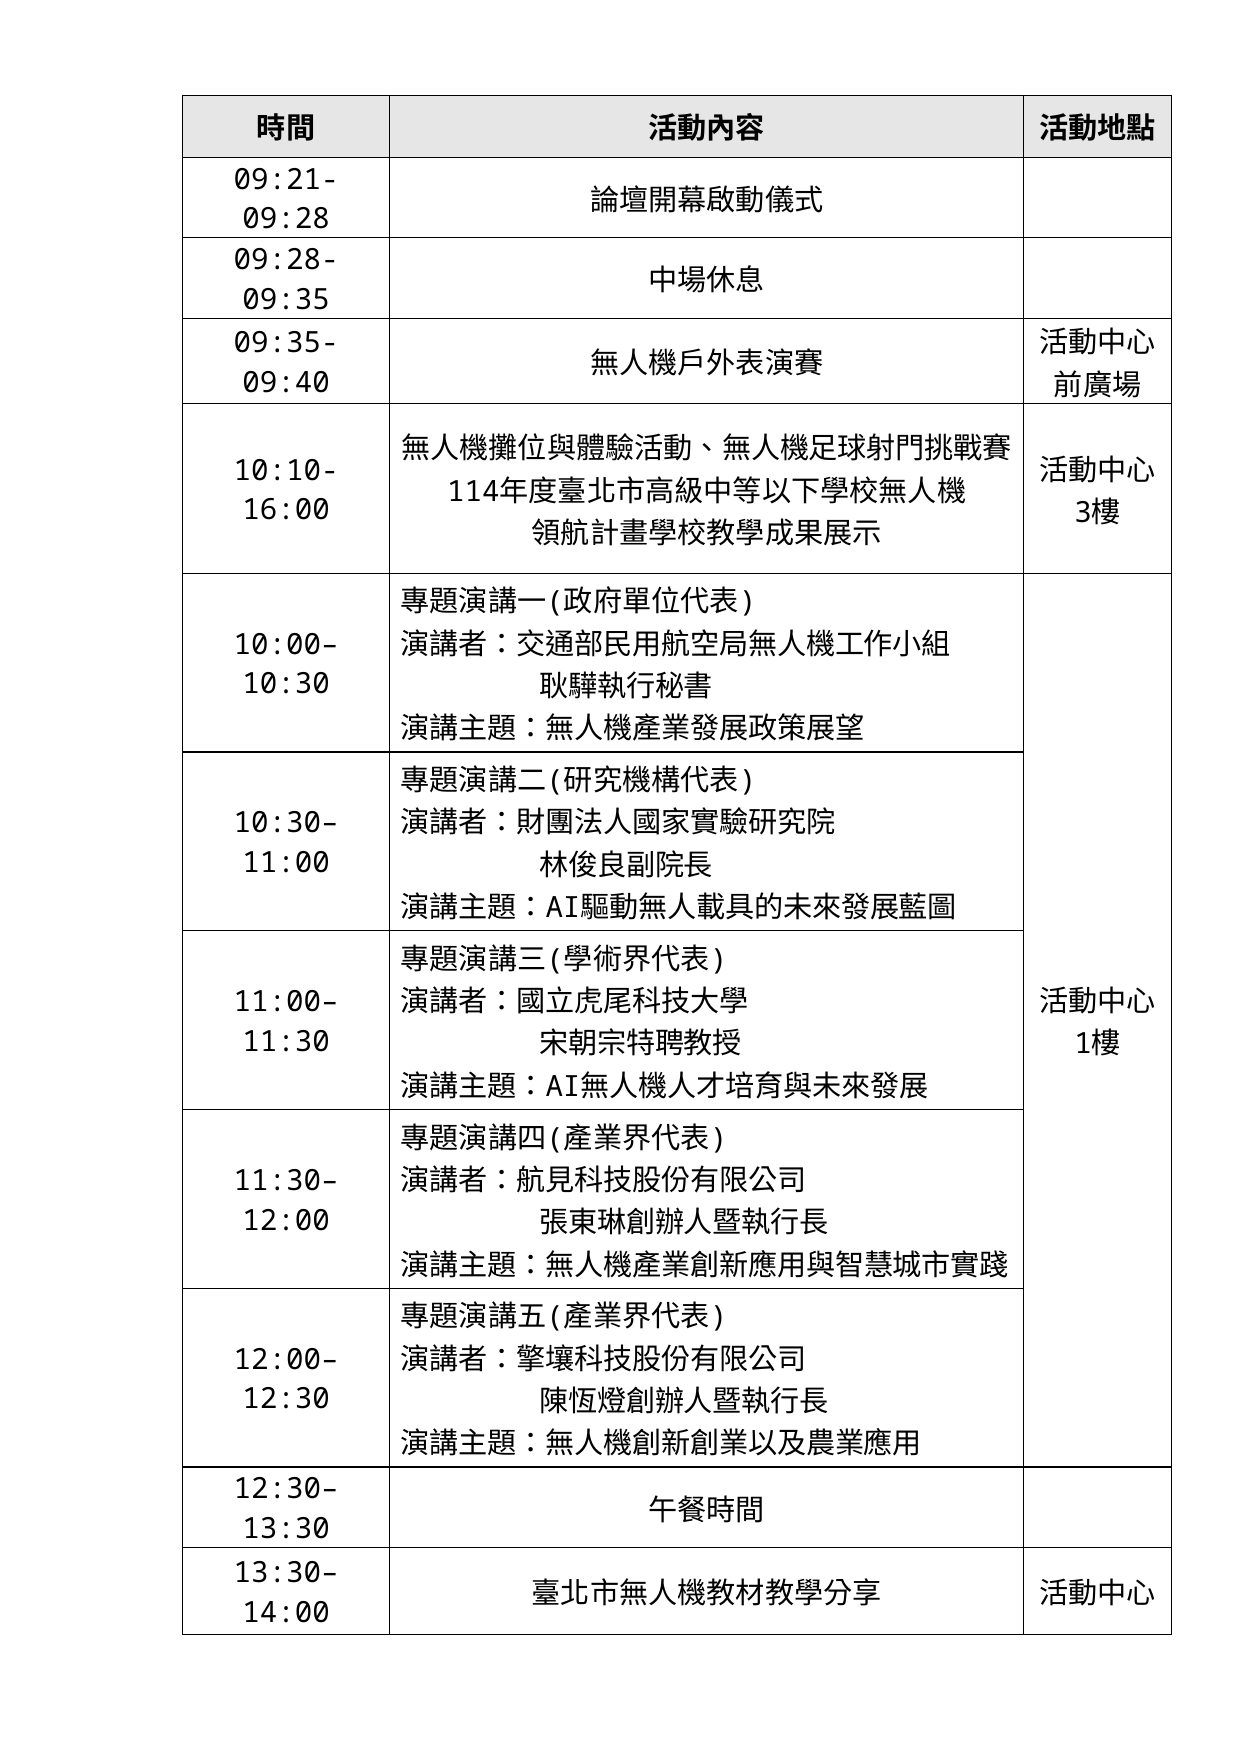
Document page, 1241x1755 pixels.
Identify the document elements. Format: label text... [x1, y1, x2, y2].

table_cell 09:35-09:40 [183, 319, 389, 403]
table_cell 10:00–10:30 [183, 574, 389, 751]
table_cell 專題演講三(學術界代表) 演講者：國立虎尾科技大學 宋朝宗特聘教授 演講主題：AI無人機人才培育與未來發展 [390, 931, 1023, 1109]
table_cell 論壇開幕啟動儀式 [390, 158, 1023, 237]
table_cell 專題演講四(產業界代表) 演講者：航見科技股份有限公司 張東琳創辦人暨執行長 演講主題：無人機產業創新應用與智慧城市實踐 [390, 1110, 1023, 1288]
table_cell 臺北市無人機教材教學分享 [390, 1548, 1023, 1634]
table_cell 09:21-09:28 [183, 158, 389, 237]
table_cell 12:00–12:30 [183, 1289, 389, 1466]
table_header 活動內容 [390, 96, 1023, 157]
table_cell 12:30–13:30 [183, 1468, 389, 1547]
table_cell [1024, 238, 1171, 318]
table_cell 無人機攤位與體驗活動、無人機足球射門挑戰賽 114年度臺北市高級中等以下學校無人機 領航計畫學校教學成果展示 [390, 404, 1023, 573]
table_cell 專題演講二(研究機構代表) 演講者：財團法人國家實驗研究院 林俊良副院長 演講主題：AI驅動無人載具的未來發展藍圖 [390, 753, 1023, 930]
table_cell 無人機戶外表演賽 [390, 319, 1023, 403]
table_cell 11:30–12:00 [183, 1110, 389, 1288]
table_cell 活動中心前廣場 [1024, 319, 1171, 403]
table_header 活動地點 [1024, 96, 1171, 157]
table_cell 13:30–14:00 [183, 1548, 389, 1634]
table_cell 10:30–11:00 [183, 753, 389, 930]
table_cell 專題演講一(政府單位代表) 演講者：交通部民用航空局無人機工作小組 耿驊執行秘書 演講主題：無人機產業發展政策展望 [390, 574, 1023, 751]
table_cell [1024, 158, 1171, 237]
table_cell 活動中心 1樓 [1024, 574, 1171, 1466]
table_cell 午餐時間 [390, 1468, 1023, 1547]
table_cell 11:00–11:30 [183, 931, 389, 1109]
table_cell 專題演講五(產業界代表) 演講者：擎壤科技股份有限公司 陳恆燈創辦人暨執行長 演講主題：無人機創新創業以及農業應用 [390, 1289, 1023, 1466]
table_cell 中場休息 [390, 238, 1023, 318]
table_cell 活動中心 [1024, 1548, 1171, 1634]
table_cell 活動中心 3樓 [1024, 404, 1171, 573]
table_header 時間 [183, 96, 389, 157]
table_cell 09:28-09:35 [183, 238, 389, 318]
table_cell [1024, 1468, 1171, 1547]
table_cell 10:10-16:00 [183, 404, 389, 573]
